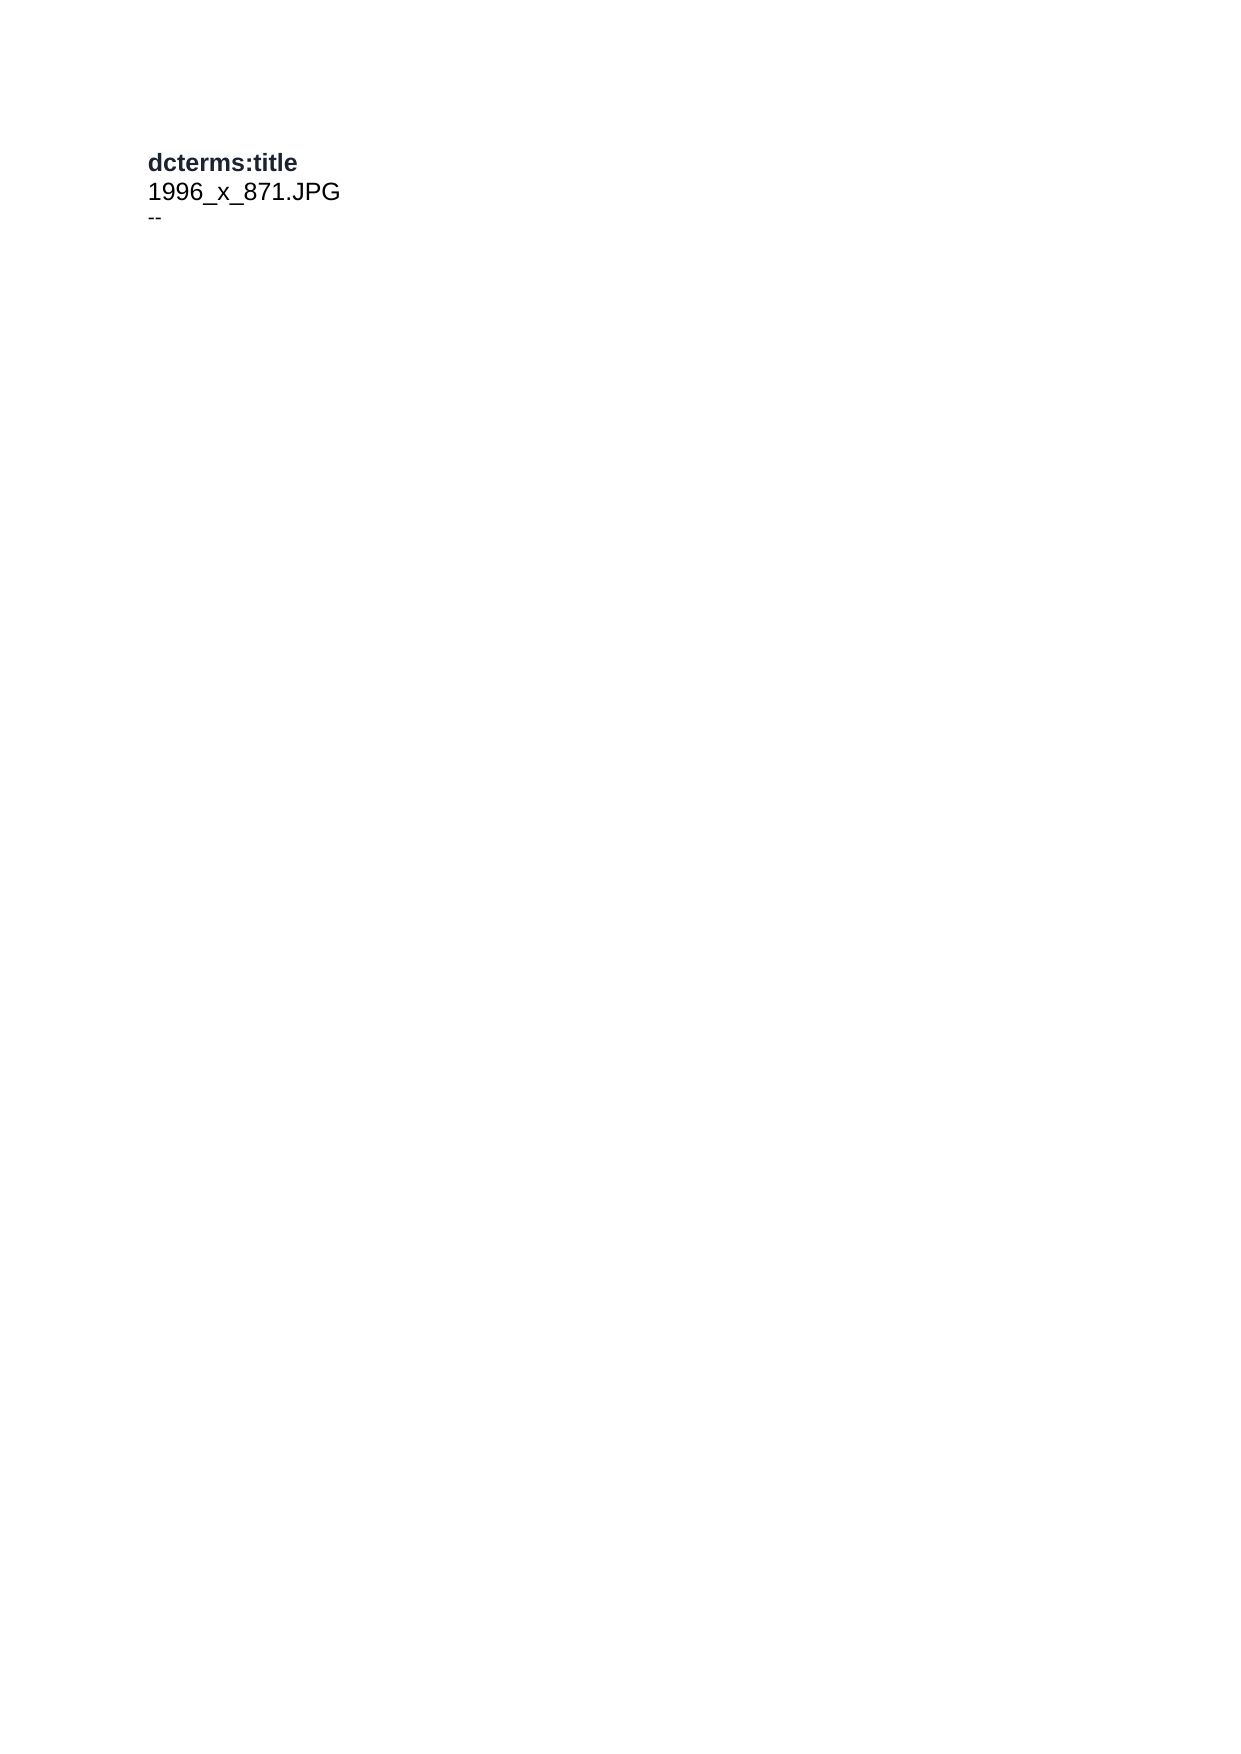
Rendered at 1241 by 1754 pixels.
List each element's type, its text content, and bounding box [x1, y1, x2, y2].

text 1996_x_871.JPG [148, 176, 1092, 205]
text dcterms:title [148, 148, 1092, 176]
text -- [148, 205, 1092, 229]
